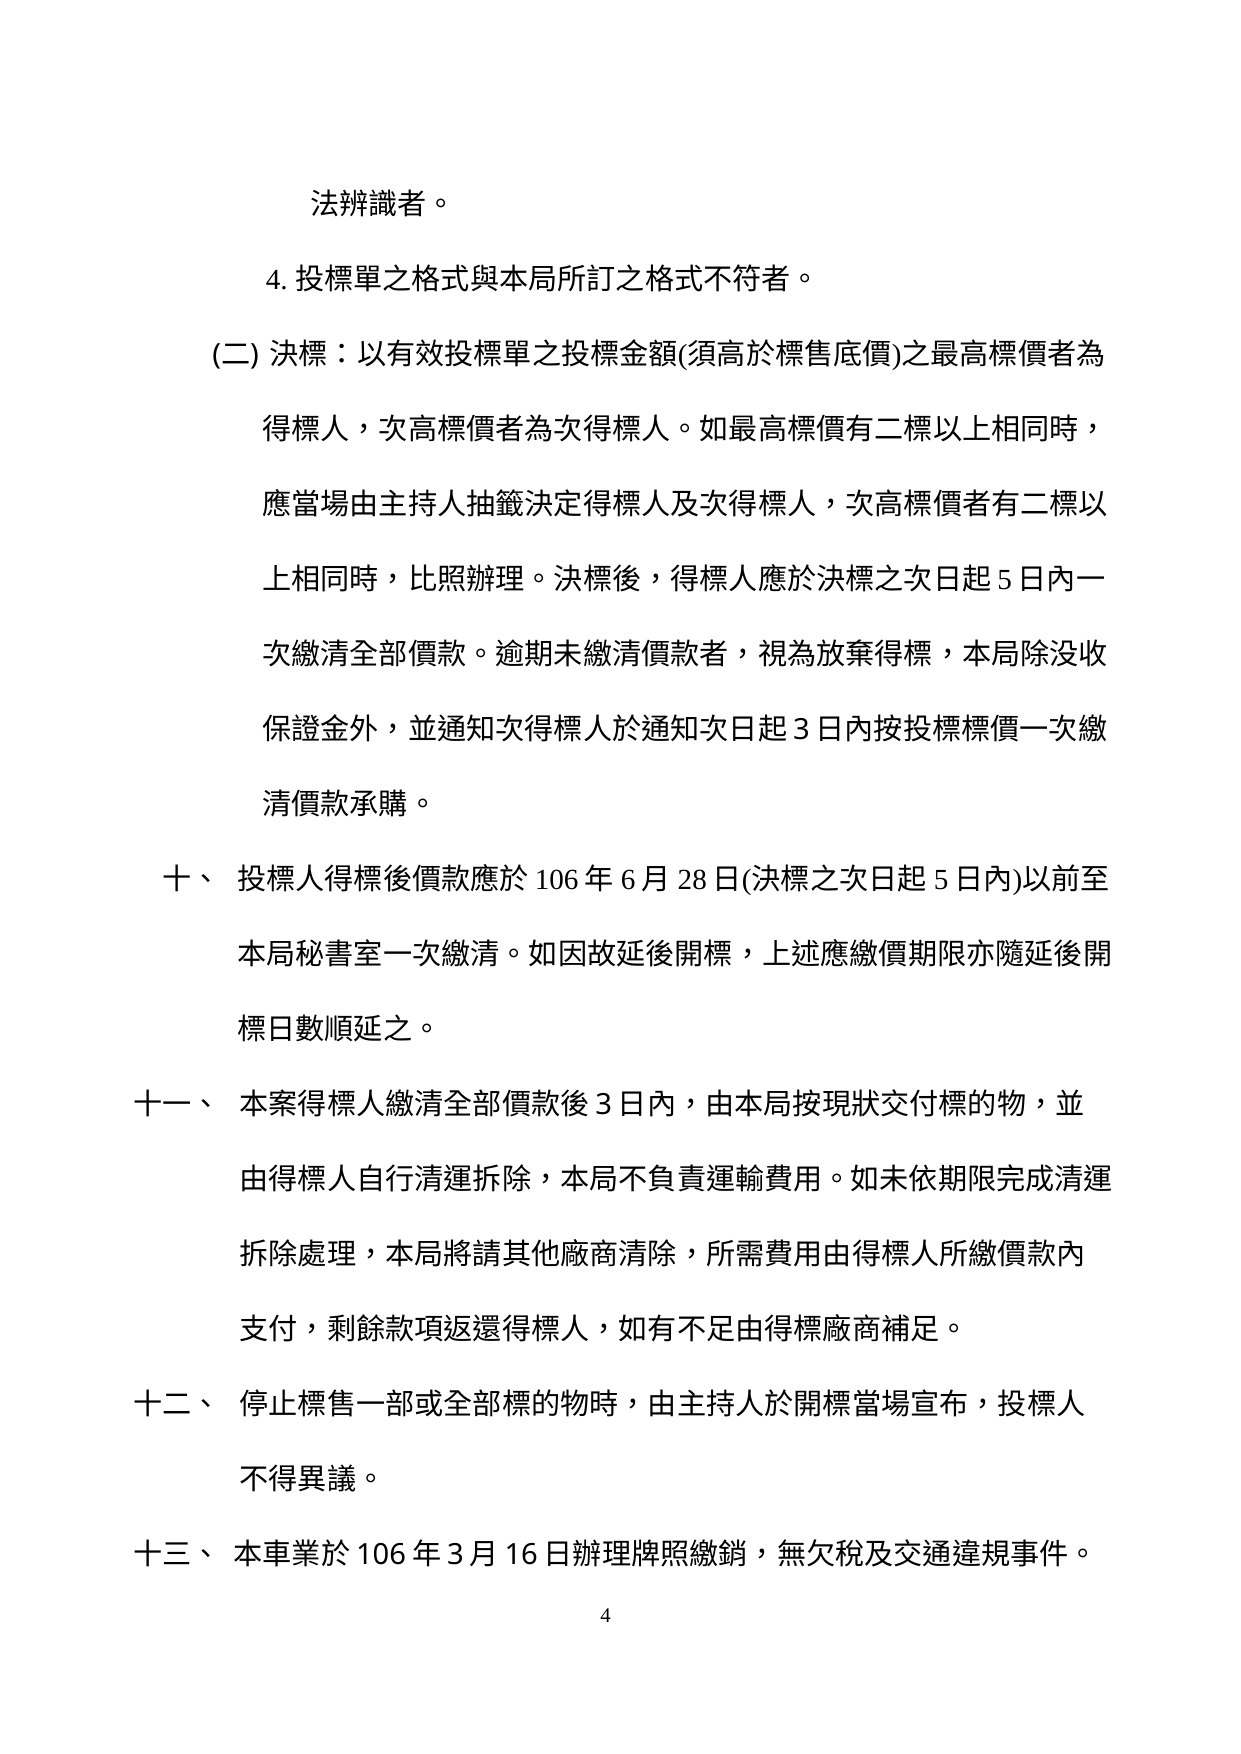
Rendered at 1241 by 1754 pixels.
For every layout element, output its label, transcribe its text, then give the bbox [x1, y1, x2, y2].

text 4. 投標單之格式與本局所訂之格式不符者。 [133, 239, 1113, 314]
list 本案得標人繳清全部價款後3日內，由本局按現狀交付標的物，並由得標人自行清運拆除，本局不負責運輸費用。如未依期限完成清運拆除處理，本局將請其他廠商清除，所需費用由得標人所繳價款內支付，剩餘款項返還得標人，如有不足由得標廠商補足。 [133, 1064, 1113, 1364]
text 法辨識者。 [266, 164, 1113, 239]
list 停止標售一部或全部標的物時，由主持人於開標當場宣布，投標人不得異議。 [133, 1364, 1113, 1514]
list 決標：以有效投標單之投標金額(須高於標售底價)之最高標價者為 得標人，次高標價者為次得標人。如最高標價有二標以上相同時，應當場由主持人抽籤決定得標人及次得標人，次高標價者有二標以上相同時，比照辦理。決標後，得標人應於決標之次日起5日內一次繳清全部價款。逾期未繳清價款者，視為放棄得標，本局除没收保證金外，並通知次得標人於通知次日起3日內按投標標價一次繳清價款承購。 [212, 314, 1113, 839]
list 投標人得標後價款應於106年 6月 28日(決標之次日起 5日內)以前至本局秘書室一次繳清。如因故延後開標，上述應繳價期限亦隨延後開標日數順延之。 [162, 839, 1113, 1064]
list 本車業於106年3月16日辦理牌照繳銷，無欠稅及交通違規事件。 [133, 1514, 1113, 1589]
